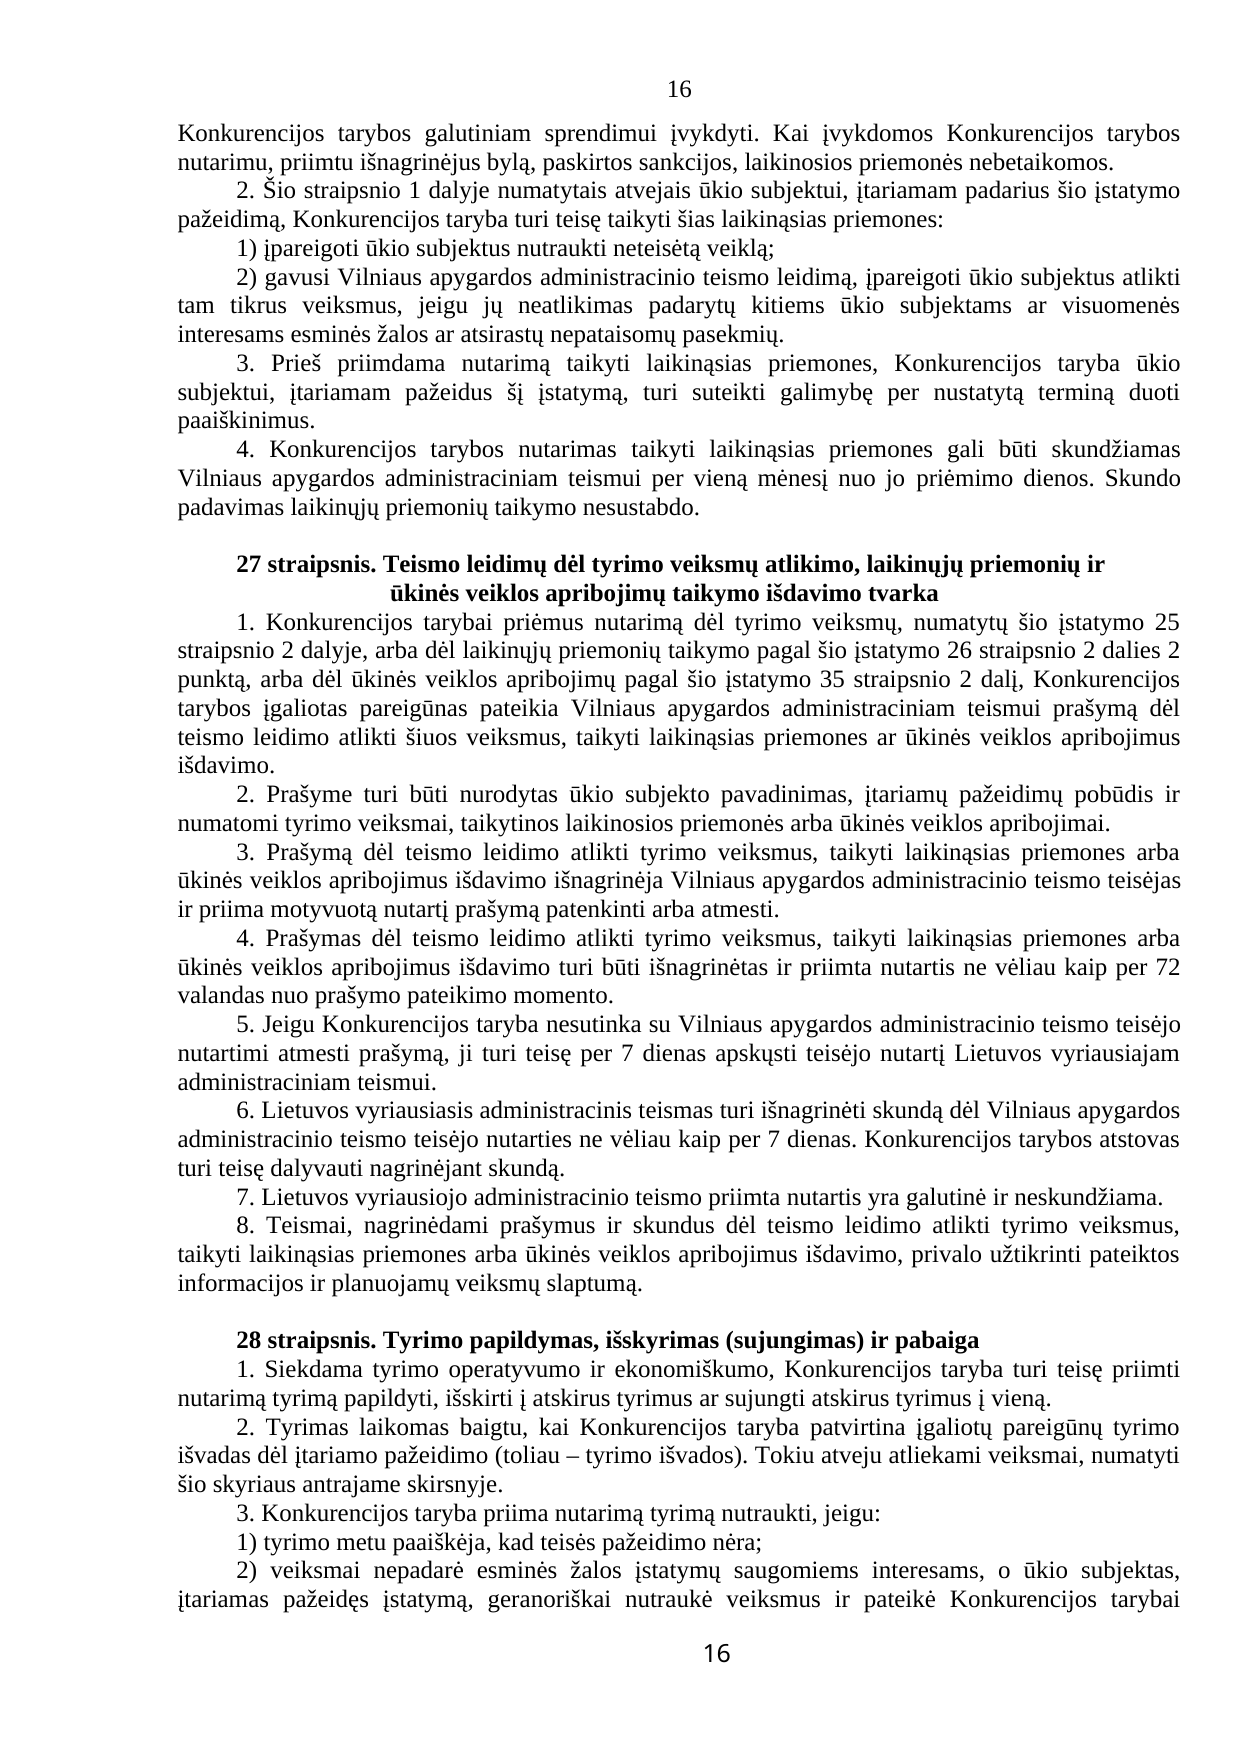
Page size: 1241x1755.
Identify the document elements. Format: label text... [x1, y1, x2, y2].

text 6. Lietuvos vyriausiasis administracinis teismas turi išnagrinėti skundą dėl Vilniaus apygardos administracinio teismo teisėjo nutarties ne vėliau kaip per 7 dienas. Konkurencijos tarybos atstovas turi teisę dalyvauti nagrinėjant skundą. [177, 1096, 1181, 1182]
text 2. Tyrimas laikomas baigtu, kai Konkurencijos taryba patvirtina įgaliotų pareigūnų tyrimo išvadas dėl įtariamo pažeidimo (toliau – tyrimo išvados). Tokiu atveju atliekami veiksmai, numatyti šio skyriaus antrajame skirsnyje. [177, 1412, 1181, 1498]
text 2) gavusi Vilniaus apygardos administracinio teismo leidimą, įpareigoti ūkio subjektus atlikti tam tikrus veiksmus, jeigu jų neatlikimas padarytų kitiems ūkio subjektams ar visuomenės interesams esminės žalos ar atsirastų nepataisomų pasekmių. [177, 262, 1181, 348]
text 4. Prašymas dėl teismo leidimo atlikti tyrimo veiksmus, taikyti laikinąsias priemones arba ūkinės veiklos apribojimus išdavimo turi būti išnagrinėtas ir priimta nutartis ne vėliau kaip per 72 valandas nuo prašymo pateikimo momento. [177, 923, 1181, 1009]
text 27 straipsnis. Teismo leidimų dėl tyrimo veiksmų atlikimo, laikinųjų priemonių ir ūkinės veiklos apribojimų taikymo išdavimo tvarka [236, 549, 1181, 607]
text Konkurencijos tarybos galutiniam sprendimui įvykdyti. Kai įvykdomos Konkurencijos tarybos nutarimu, priimtu išnagrinėjus bylą, paskirtos sankcijos, laikinosios priemonės nebetaikomos. [177, 118, 1181, 176]
text 3. Prašymą dėl teismo leidimo atlikti tyrimo veiksmus, taikyti laikinąsias priemones arba ūkinės veiklos apribojimus išdavimo išnagrinėja Vilniaus apygardos administracinio teismo teisėjas ir priima motyvuotą nutartį prašymą patenkinti arba atmesti. [177, 837, 1181, 923]
text 2) veiksmai nepadarė esminės žalos įstatymų saugomiems interesams, o ūkio subjektas, įtariamas pažeidęs įstatymą, geranoriškai nutraukė veiksmus ir pateikė Konkurencijos tarybai [177, 1556, 1181, 1613]
text 1. Siekdama tyrimo operatyvumo ir ekonomiškumo, Konkurencijos taryba turi teisę priimti nutarimą tyrimą papildyti, išskirti į atskirus tyrimus ar sujungti atskirus tyrimus į vieną. [177, 1354, 1181, 1412]
text 7. Lietuvos vyriausiojo administracinio teismo priimta nutartis yra galutinė ir neskundžiama. [177, 1182, 1181, 1211]
text 5. Jeigu Konkurencijos taryba nesutinka su Vilniaus apygardos administracinio teismo teisėjo nutartimi atmesti prašymą, ji turi teisę per 7 dienas apskųsti teisėjo nutartį Lietuvos vyriausiajam administraciniam teismui. [177, 1009, 1181, 1096]
text 8. Teismai, nagrinėdami prašymus ir skundus dėl teismo leidimo atlikti tyrimo veiksmus, taikyti laikinąsias priemones arba ūkinės veiklos apribojimus išdavimo, privalo užtikrinti pateiktos informacijos ir planuojamų veiksmų slaptumą. [177, 1211, 1181, 1297]
text 4. Konkurencijos tarybos nutarimas taikyti laikinąsias priemones gali būti skundžiamas Vilniaus apygardos administraciniam teismui per vieną mėnesį nuo jo priėmimo dienos. Skundo padavimas laikinųjų priemonių taikymo nesustabdo. [177, 434, 1181, 521]
text 1. Konkurencijos tarybai priėmus nutarimą dėl tyrimo veiksmų, numatytų šio įstatymo 25 straipsnio 2 dalyje, arba dėl laikinųjų priemonių taikymo pagal šio įstatymo 26 straipsnio 2 dalies 2 punktą, arba dėl ūkinės veiklos apribojimų pagal šio įstatymo 35 straipsnio 2 dalį, Konkurencijos tarybos įgaliotas pareigūnas pateikia Vilniaus apygardos administraciniam teismui prašymą dėl teismo leidimo atlikti šiuos veiksmus, taikyti laikinąsias priemones ar ūkinės veiklos apribojimus išdavimo. [177, 607, 1181, 779]
text 2. Šio straipsnio 1 dalyje numatytais atvejais ūkio subjektui, įtariamam padarius šio įstatymo pažeidimą, Konkurencijos taryba turi teisę taikyti šias laikinąsias priemones: [177, 176, 1181, 233]
text 28 straipsnis. Tyrimo papildymas, išskyrimas (sujungimas) ir pabaiga [177, 1326, 1181, 1354]
text 3. Prieš priimdama nutarimą taikyti laikinąsias priemones, Konkurencijos taryba ūkio subjektui, įtariamam pažeidus šį įstatymą, turi suteikti galimybę per nustatytą terminą duoti paaiškinimus. [177, 348, 1181, 434]
text 1) tyrimo metu paaiškėja, kad teisės pažeidimo nėra; [177, 1527, 1181, 1556]
text 2. Prašyme turi būti nurodytas ūkio subjekto pavadinimas, įtariamų pažeidimų pobūdis ir numatomi tyrimo veiksmai, taikytinos laikinosios priemonės arba ūkinės veiklos apribojimai. [177, 779, 1181, 837]
text 3. Konkurencijos taryba priima nutarimą tyrimą nutraukti, jeigu: [177, 1498, 1181, 1527]
text 1) įpareigoti ūkio subjektus nutraukti neteisėtą veiklą; [177, 233, 1181, 262]
